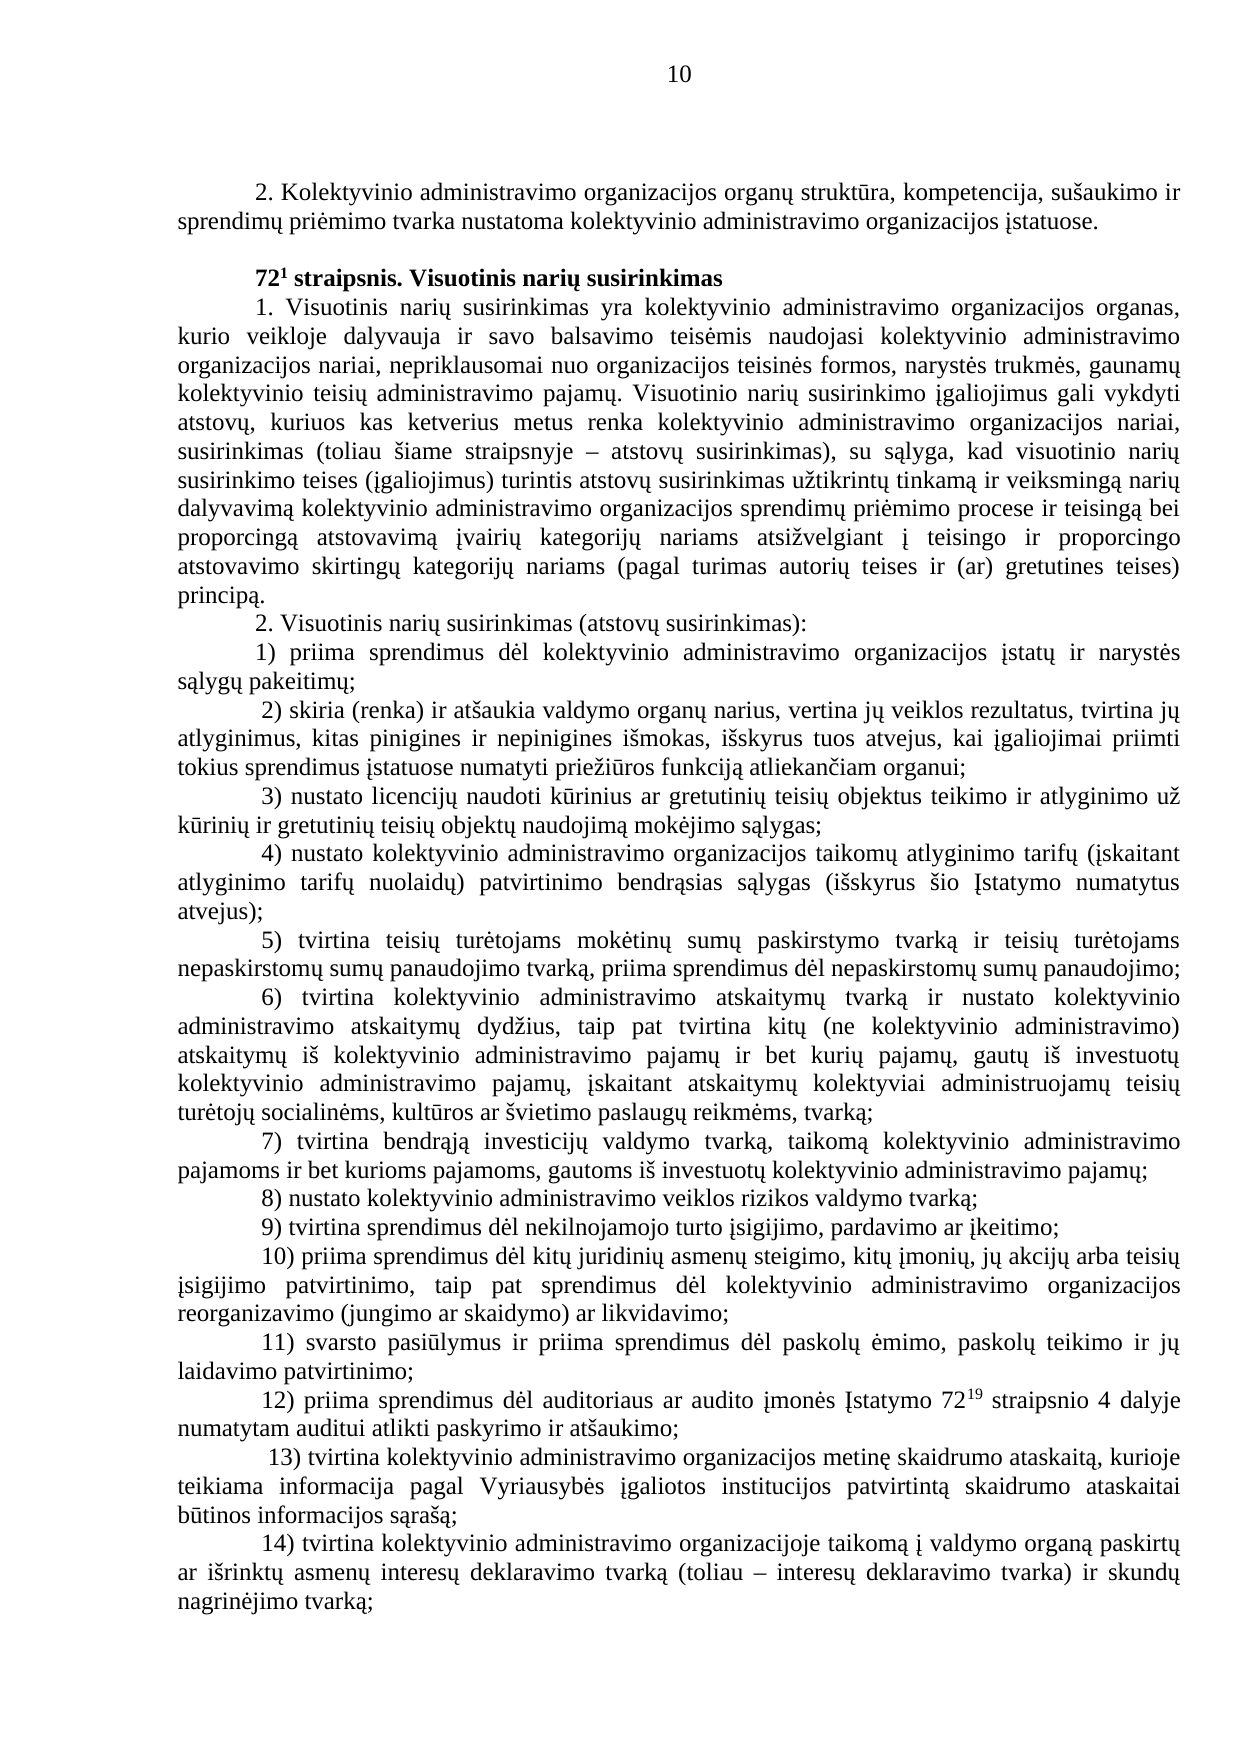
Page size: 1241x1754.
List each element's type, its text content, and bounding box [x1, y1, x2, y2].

text 9) tvirtina sprendimus dėl nekilnojamojo turto įsigijimo, pardavimo ar įkeitimo; [177, 1212, 1181, 1241]
text 7) tvirtina bendrąją investicijų valdymo tvarką, taikomą kolektyvinio administravimo pajamoms ir bet kurioms pajamoms, gautoms iš investuotų kolektyvinio administravimo pajamų; [177, 1126, 1181, 1183]
text 1. Visuotinis narių susirinkimas yra kolektyvinio administravimo organizacijos organas, kurio veikloje dalyvauja ir savo balsavimo teisėmis naudojasi kolektyvinio administravimo organizacijos nariai, nepriklausomai nuo organizacijos teisinės formos, narystės trukmės, gaunamų kolektyvinio teisių administravimo pajamų. Visuotinio narių susirinkimo įgaliojimus gali vykdyti atstovų, kuriuos kas ketverius metus renka kolektyvinio administravimo organizacijos nariai, susirinkimas (toliau šiame straipsnyje – atstovų susirinkimas), su sąlyga, kad visuotinio narių susirinkimo teises (įgaliojimus) turintis atstovų susirinkimas užtikrintų tinkamą ir veiksmingą narių dalyvavimą kolektyvinio administravimo organizacijos sprendimų priėmimo procese ir teisingą bei proporcingą atstovavimą įvairių kategorijų nariams atsižvelgiant į teisingo ir proporcingo atstovavimo skirtingų kategorijų nariams (pagal turimas autorių teises ir (ar) gretutines teises) principą. [177, 292, 1181, 608]
text 11) svarsto pasiūlymus ir priima sprendimus dėl paskolų ėmimo, paskolų teikimo ir jų laidavimo patvirtinimo; [177, 1327, 1181, 1385]
text 8) nustato kolektyvinio administravimo veiklos rizikos valdymo tvarką; [177, 1183, 1181, 1212]
text 12) priima sprendimus dėl auditoriaus ar audito įmonės Įstatymo 7219 straipsnio 4 dalyje numatytam auditui atlikti paskyrimo ir atšaukimo; [177, 1385, 1181, 1442]
text 4) nustato kolektyvinio administravimo organizacijos taikomų atlyginimo tarifų (įskaitant atlyginimo tarifų nuolaidų) patvirtinimo bendrąsias sąlygas (išskyrus šio Įstatymo numatytus atvejus); [177, 838, 1181, 925]
text 13) tvirtina kolektyvinio administravimo organizacijos metinę skaidrumo ataskaitą, kurioje teikiama informacija pagal Vyriausybės įgaliotos institucijos patvirtintą skaidrumo ataskaitai būtinos informacijos sąrašą; [177, 1442, 1181, 1528]
text 2) skiria (renka) ir atšaukia valdymo organų narius, vertina jų veiklos rezultatus, tvirtina jų atlyginimus, kitas pinigines ir nepinigines išmokas, išskyrus tuos atvejus, kai įgaliojimai priimti tokius sprendimus įstatuose numatyti priežiūros funkciją atliekančiam organui; [177, 695, 1181, 781]
text 2. Kolektyvinio administravimo organizacijos organų struktūra, kompetencija, sušaukimo ir sprendimų priėmimo tvarka nustatoma kolektyvinio administravimo organizacijos įstatuose. [177, 177, 1181, 235]
text 1) priima sprendimus dėl kolektyvinio administravimo organizacijos įstatų ir narystės sąlygų pakeitimų; [177, 637, 1181, 695]
text 2. Visuotinis narių susirinkimas (atstovų susirinkimas): [177, 608, 1181, 637]
text 6) tvirtina kolektyvinio administravimo atskaitymų tvarką ir nustato kolektyvinio administravimo atskaitymų dydžius, taip pat tvirtina kitų (ne kolektyvinio administravimo) atskaitymų iš kolektyvinio administravimo pajamų ir bet kurių pajamų, gautų iš investuotų kolektyvinio administravimo pajamų, įskaitant atskaitymų kolektyviai administruojamų teisių turėtojų socialinėms, kultūros ar švietimo paslaugų reikmėms, tvarką; [177, 982, 1181, 1126]
text 10) priima sprendimus dėl kitų juridinių asmenų steigimo, kitų įmonių, jų akcijų arba teisių įsigijimo patvirtinimo, taip pat sprendimus dėl kolektyvinio administravimo organizacijos reorganizavimo (jungimo ar skaidymo) ar likvidavimo; [177, 1241, 1181, 1327]
text 5) tvirtina teisių turėtojams mokėtinų sumų paskirstymo tvarką ir teisių turėtojams nepaskirstomų sumų panaudojimo tvarką, priima sprendimus dėl nepaskirstomų sumų panaudojimo; [177, 925, 1181, 982]
text 721 straipsnis. Visuotinis narių susirinkimas [177, 263, 1181, 292]
text 3) nustato licencijų naudoti kūrinius ar gretutinių teisių objektus teikimo ir atlyginimo už kūrinių ir gretutinių teisių objektų naudojimą mokėjimo sąlygas; [177, 781, 1181, 838]
text 14) tvirtina kolektyvinio administravimo organizacijoje taikomą į valdymo organą paskirtų ar išrinktų asmenų interesų deklaravimo tvarką (toliau – interesų deklaravimo tvarka) ir skundų nagrinėjimo tvarką; [177, 1528, 1181, 1615]
